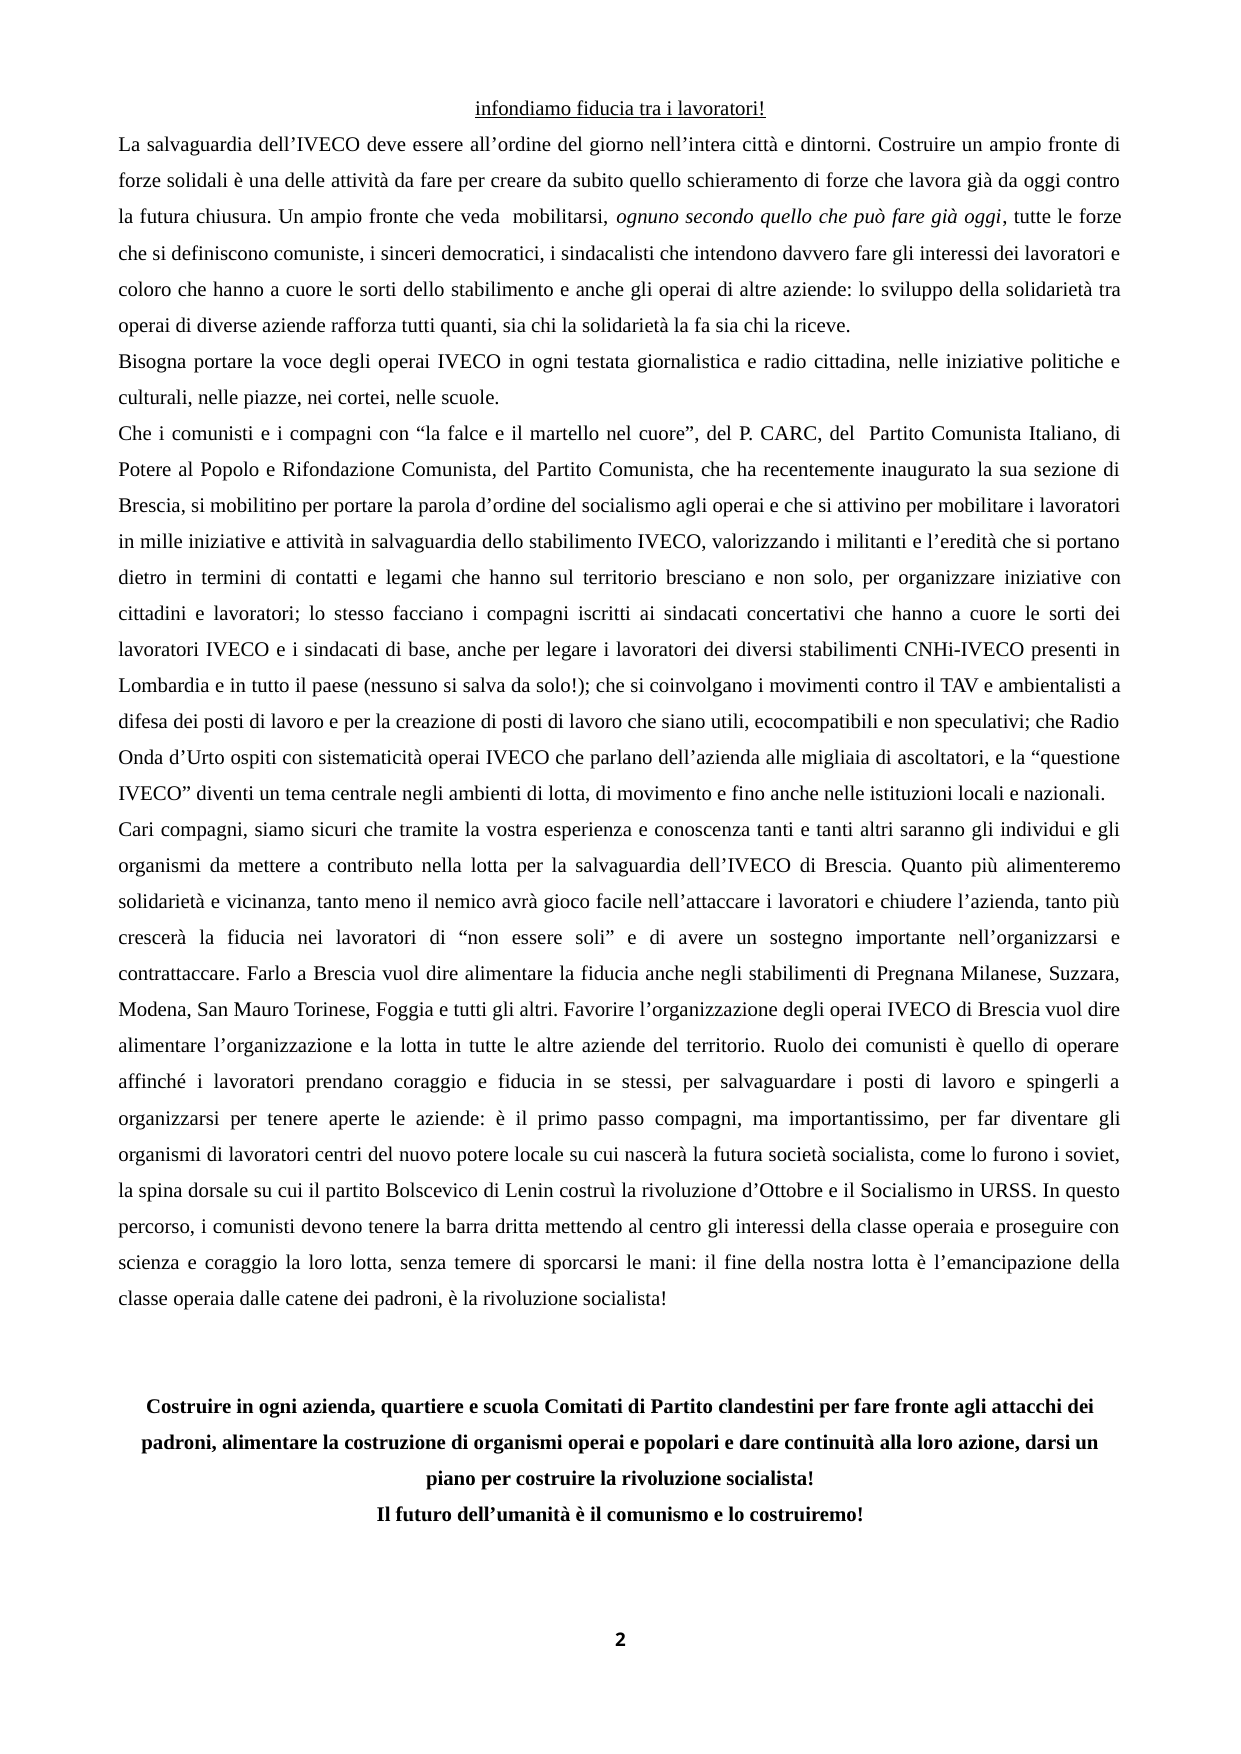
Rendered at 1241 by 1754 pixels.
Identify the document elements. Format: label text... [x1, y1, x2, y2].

text Il futuro dell’umanità è il comunismo e lo costruiremo! [118, 1502, 1122, 1526]
text La salvaguardia dell’IVECO deve essere all’ordine del giorno nell’intera città e dintorni. Costruire un ampio fronte di forze solidali è una delle attività da fare per creare da subito quello schieramento di forze che lavora già da oggi contro la futura chiusura. Un ampio fronte che veda mobilitarsi, ognuno secondo quello che può fare già oggi, tutte le forze che si definiscono comuniste, i sinceri democratici, i sindacalisti che intendono davvero fare gli interessi dei lavoratori e coloro che hanno a cuore le sorti dello stabilimento e anche gli operai di altre aziende: lo sviluppo della solidarietà tra operai di diverse aziende rafforza tutti quanti, sia chi la solidarietà la fa sia chi la riceve. [118, 132, 1122, 337]
text infondiamo fiducia tra i lavoratori! [118, 96, 1122, 120]
text Costruire in ogni azienda, quartiere e scuola Comitati di Partito clandestini per fare fronte agli attacchi dei padroni, alimentare la costruzione di organismi operai e popolari e dare continuità alla loro azione, darsi un piano per costruire la rivoluzione socialista! [118, 1394, 1122, 1490]
text Che i comunisti e i compagni con “la falce e il martello nel cuore”, del P. CARC, del Partito Comunista Italiano, di Potere al Popolo e Rifondazione Comunista, del Partito Comunista, che ha recentemente inaugurato la sua sezione di Brescia, si mobilitino per portare la parola d’ordine del socialismo agli operai e che si attivino per mobilitare i lavoratori in mille iniziative e attività in salvaguardia dello stabilimento IVECO, valorizzando i militanti e l’eredità che si portano dietro in termini di contatti e legami che hanno sul territorio bresciano e non solo, per organizzare iniziative con cittadini e lavoratori; lo stesso facciano i compagni iscritti ai sindacati concertativi che hanno a cuore le sorti dei lavoratori IVECO e i sindacati di base, anche per legare i lavoratori dei diversi stabilimenti CNHi-IVECO presenti in Lombardia e in tutto il paese (nessuno si salva da solo!); che si coinvolgano i movimenti contro il TAV e ambientalisti a difesa dei posti di lavoro e per la creazione di posti di lavoro che siano utili, ecocompatibili e non speculativi; che Radio Onda d’Urto ospiti con sistematicità operai IVECO che parlano dell’azienda alle migliaia di ascoltatori, e la “questione IVECO” diventi un tema centrale negli ambienti di lotta, di movimento e fino anche nelle istituzioni locali e nazionali. [118, 421, 1122, 805]
text Bisogna portare la voce degli operai IVECO in ogni testata giornalistica e radio cittadina, nelle iniziative politiche e culturali, nelle piazze, nei cortei, nelle scuole. [118, 349, 1122, 409]
text Cari compagni, siamo sicuri che tramite la vostra esperienza e conoscenza tanti e tanti altri saranno gli individui e gli organismi da mettere a contributo nella lotta per la salvaguardia dell’IVECO di Brescia. Quanto più alimenteremo solidarietà e vicinanza, tanto meno il nemico avrà gioco facile nell’attaccare i lavoratori e chiudere l’azienda, tanto più crescerà la fiducia nei lavoratori di “non essere soli” e di avere un sostegno importante nell’organizzarsi e contrattaccare. Farlo a Brescia vuol dire alimentare la fiducia anche negli stabilimenti di Pregnana Milanese, Suzzara, Modena, San Mauro Torinese, Foggia e tutti gli altri. Favorire l’organizzazione degli operai IVECO di Brescia vuol dire alimentare l’organizzazione e la lotta in tutte le altre aziende del territorio. Ruolo dei comunisti è quello di operare affinché i lavoratori prendano coraggio e fiducia in se stessi, per salvaguardare i posti di lavoro e spingerli a organizzarsi per tenere aperte le aziende: è il primo passo compagni, ma importantissimo, per far diventare gli organismi di lavoratori centri del nuovo potere locale su cui nascerà la futura società socialista, come lo furono i soviet, la spina dorsale su cui il partito Bolscevico di Lenin costruì la rivoluzione d’Ottobre e il Socialismo in URSS. In questo percorso, i comunisti devono tenere la barra dritta mettendo al centro gli interessi della classe operaia e proseguire con scienza e coraggio la loro lotta, senza temere di sporcarsi le mani: il fine della nostra lotta è l’emancipazione della classe operaia dalle catene dei padroni, è la rivoluzione socialista! [118, 817, 1122, 1310]
